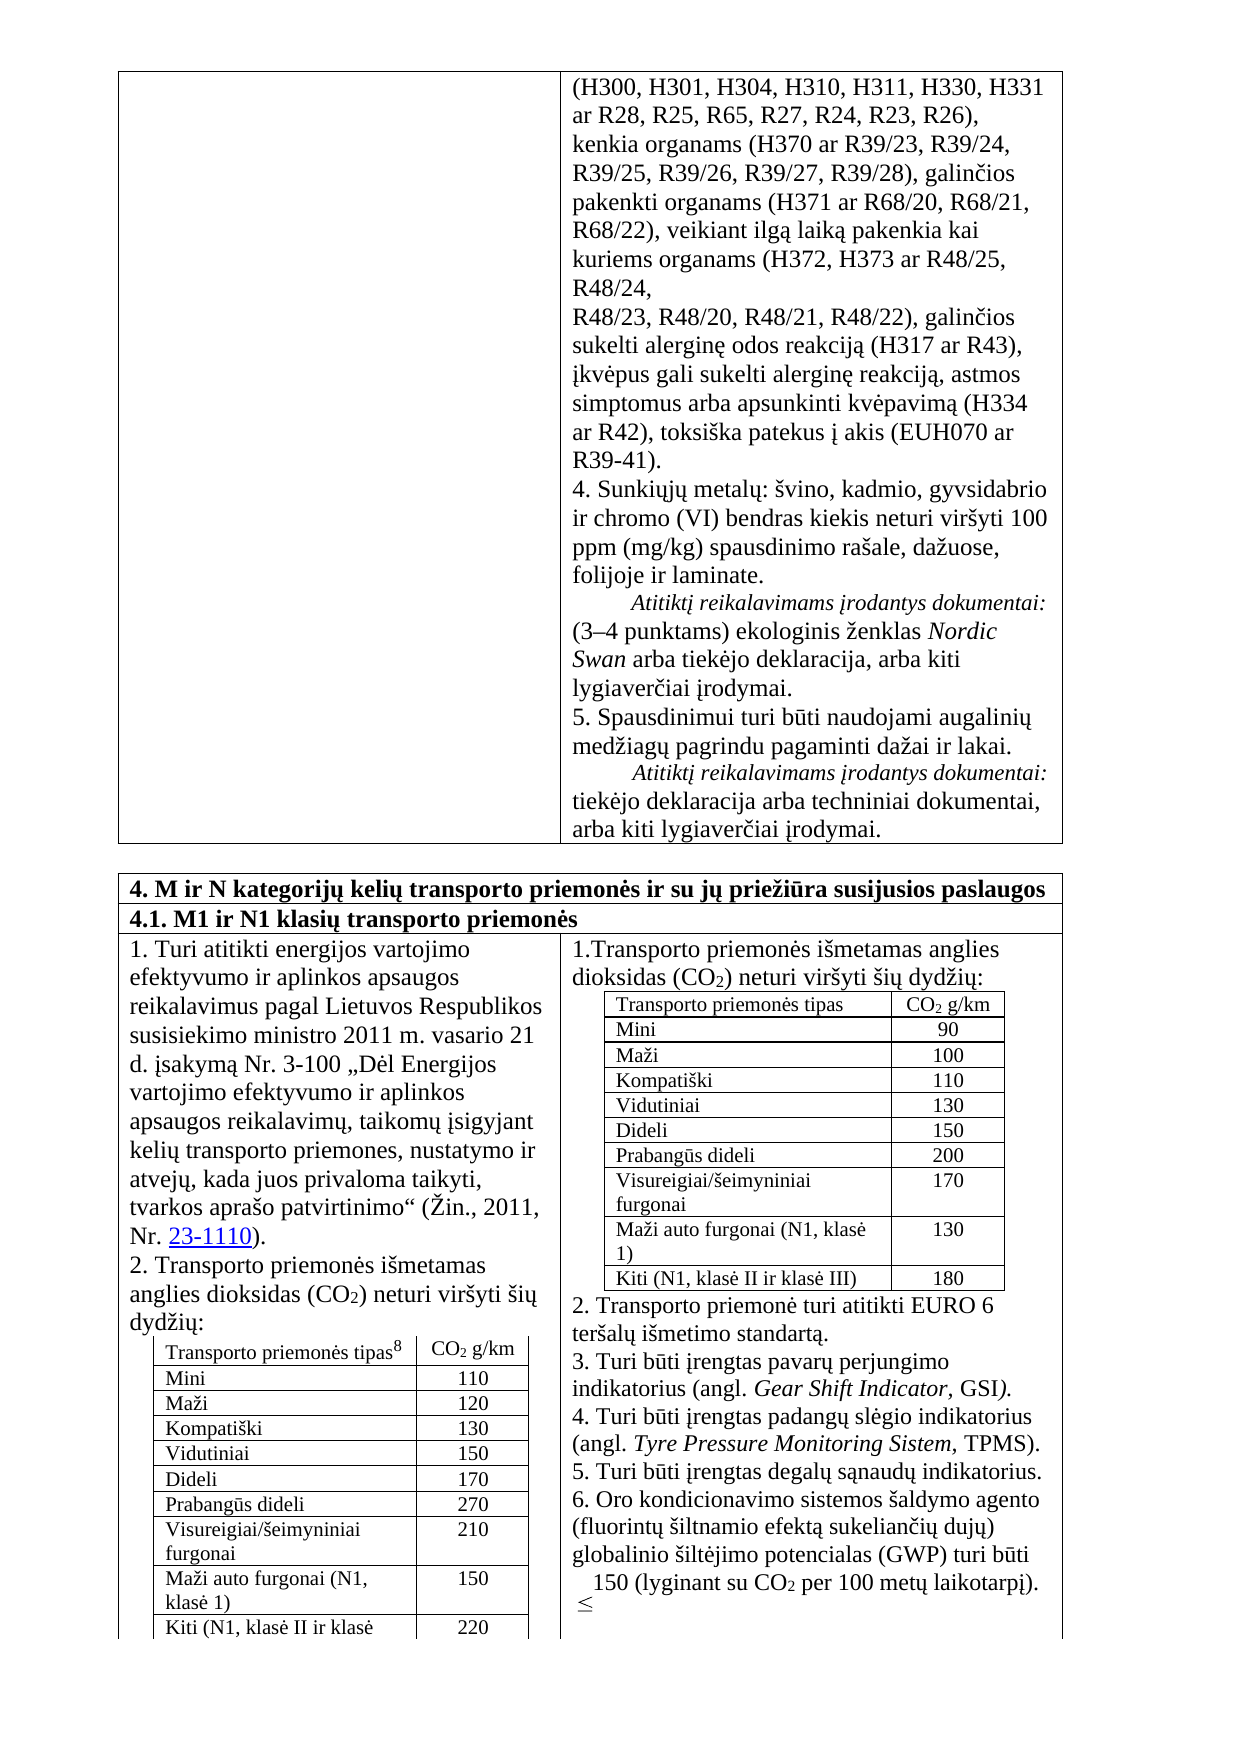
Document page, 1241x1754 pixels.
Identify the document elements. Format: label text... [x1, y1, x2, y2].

table_cell 220 [417, 1615, 528, 1639]
table_cell 270 [417, 1492, 528, 1516]
table_cell Maži auto furgonai (N1, klasė 1) [154, 1566, 416, 1614]
table_cell 170 [417, 1466, 528, 1491]
table_cell Mini [154, 1366, 416, 1390]
table_header 4. M ir N kategorijų kelių transporto priemonės ir su jų priežiūra susijusios paslaugos [119, 874, 1062, 903]
table_cell [119, 1336, 153, 1639]
table_cell CO2 g/km [417, 1336, 528, 1365]
table_cell Vidutiniai [605, 1093, 891, 1117]
table_cell 150 [892, 1118, 1004, 1142]
table_cell Transporto priemonės tipas8 [154, 1336, 416, 1365]
table_cell [1005, 991, 1062, 1290]
table_cell [561, 991, 604, 1290]
table_cell Prabangūs dideli [154, 1492, 416, 1516]
table_cell Maži auto furgonai (N1, klasė 1) [605, 1217, 891, 1265]
table_cell 90 [892, 1018, 1004, 1041]
table_cell Maži [605, 1043, 891, 1067]
table_cell 2. Transporto priemonė turi atitikti EURO 6 teršalų išmetimo standartą. 3. Turi būti įrengtas pavarų perjungimo indikatorius (angl. Gear Shift Indicator, GSI). 4. Turi būti įrengtas padangų slėgio indikatorius (angl. Tyre Pressure Monitoring Sistem, TPMS). 5. Turi būti įrengtas degalų sąnaudų indikatorius. 6. Oro kondicionavimo sistemos šaldymo agento (fluorintų šiltnamio efektą sukeliančių dujų) globalinio šiltėjimo potencialas (GWP) turi būti <=150 (lyginant su CO2 per 100 metų laikotarpį). Jeigu GWP yra didesnis, vieno garintuvo sistemos nuotėkis turi būti ne didesnis kaip 40 g fluorintų šiltnamio efektą sukeliančių dujų per metus, dviejų garintuvų sistemos – 60 g fluorintų šiltnamio efektą sukeliančių dujų per metus. 7. Turi būti naudojamos efektyvios variklio trintį mažinančios eksploatacinės medžiagos. Atitiktį reikalavimams įrodantys dokumentai: (1–7 punktams) gamintojo techniniai dokumentai arba tiekėjo deklaracija, arba kiti lygiaverčiai įrodymai. 8. Hidrauliniai skysčiai, tepalai neturi būti klasifikuojami pavojingais žmonių sveikatai ar aplinkai (t. y. klasifikuojant jiems nepriskirtos pavojingumo ar rizikos frazės, aprašančios pavojingumo žmogaus sveikatai ar aplinkai pobūdį) pagal Pavojingų cheminių medžiagų ir preparatų klasifikavimo ir ženklinimo tvarką, patvirtintą aplinkos ministro ir sveikatos apsaugos ministro 2000 m. gruodžio 19 d. įsakymu Nr. 532/742 „Dėl Pavojingų cheminių medžiagų ir preparatų klasifikavimo ir ženklinimo tvarkos“ (Žin., 2001, Nr. 16-509; 2002, Nr. 81-3501) arba pagal Europos Parlamento ir Tarybos reglamentą (EB) Nr. 1272/2008 dėl cheminių medžiagų ir mišinių klasifikavimo, ženklinimo ir pakavimo, iš dalies keičiantį ir panaikinantį direktyvas 67/548/EEB bei 1999/45/EB ir iš dalies keičiantį Reglamentą (EB) Nr. 1907/2006 (OL 2008 L 353, p. 1). 9. Hidraulinių skysčių ir tepalų sudėtyje neturi būti cheminių medžiagų, įtrauktų į sąrašą pagal Europos Parlamento ir Tarybos reglamento (EB) Nr. 1907/2006 dėl cheminių medžiagų registracijos, įvertinimo, autorizacijos ir apribojimų (REACH) 59 straipsnį (OL 2006 L 396, p. 1 su pataisymais OL 2007 L 136, p. 281) (toliau – Reglamentas (EB) Nr. 1907/2006). Negalima naudotis išlygomis, leidžiančiomis nukrypti nuo Europos Parlamento ir Tarybos reglamento (EB) Nr. 66/2010 dėl ekologinio ženklo 6 straipsnio 6 dalies reikalavimų cheminėms medžiagoms, pripažintoms didelį susirūpinimą keliančiomis cheminėmis medžiagomis ir įrašytoms į kandidatinį autorizuotinų cheminių medžiagų sąrašą pagal Reglamento (EB) Nr. 1907/2006 59 straipsnį, jeigu šių medžiagų koncentracija mišinyje yra didesnė kaip 0,01 % pagal masę. Atitiktį reikalavimams įrodantys dokumentai: (8–9 punktams) ekologinis ženklas European Ecolabel arba saugos duomenų lapas, arba gamintojo deklaracija, arba kiti lygiaverčiai įrodymai. 10. Tepimo priemonių sudėtyje anglies, gautos iš atsinaujinančių išteklių, turi būti >= 45 % (masė/masė). Atitiktį reikalavimams įrodantys dokumentai: ekologinis ženklas European Ecolabel arba gamintojo deklaracija, arba kiti lygiaverčiai įrodymai. 11. Padangų riedėjimo keliamo triukšmo lygis pagal Europos Parlamento ir Tarybos reglamento (EB) 661/2009 dėl variklinių transporto priemonių, jų priekabų ir joms skirtų sistemų, sudėtinių dalių bei atskirų techninių mazgų tipo patvirtinimo, atsižvelgiant į jų bendrąją saugą, reikalavimų II priedo C dalį (OL 2009, L 200, p. 1) turi būti mažesnis, negu: a) C1 klasės padangoms [561, 1290, 1062, 1639]
table_cell Transporto priemonės tipas [605, 992, 891, 1016]
table_cell Vidutiniai [154, 1441, 416, 1465]
table_cell Dideli [605, 1118, 891, 1142]
table_cell 4.1. M1 ir N1 klasių transporto priemonės [119, 904, 1062, 933]
table_cell [119, 72, 560, 843]
table_cell 150 [417, 1441, 528, 1465]
table_cell 130 [417, 1416, 528, 1440]
table_cell Mini [605, 1018, 891, 1041]
table_cell 120 [417, 1391, 528, 1415]
table_cell 210 [417, 1517, 528, 1565]
table_cell Dideli [154, 1466, 416, 1491]
table_cell 110 [892, 1068, 1004, 1092]
table_cell Visureigiai/šeimyniniai furgonai [154, 1517, 416, 1565]
table_cell 130 [892, 1217, 1004, 1265]
table_cell Prabangūs dideli [605, 1143, 891, 1167]
table_cell 170 [892, 1168, 1004, 1216]
table_cell (H300, H301, H304, H310, H311, H330, H331 ar R28, R25, R65, R27, R24, R23, R26), kenkia organams (H370 ar R39/23, R39/24, R39/25, R39/26, R39/27, R39/28), galinčios pakenkti organams (H371 ar R68/20, R68/21, R68/22), veikiant ilgą laiką pakenkia kai kuriems organams (H372, H373 ar R48/25, R48/24, R48/23, R48/20, R48/21, R48/22), galinčios sukelti alerginę odos reakciją (H317 ar R43), įkvėpus gali sukelti alerginę reakciją, astmos simptomus arba apsunkinti kvėpavimą (H334 ar R42), toksiška patekus į akis (EUH070 ar R39-41). 4. Sunkiųjų metalų: švino, kadmio, gyvsidabrio ir chromo (VI) bendras kiekis neturi viršyti 100 ppm (mg/kg) spausdinimo rašale, dažuose, folijoje ir laminate. Atitiktį reikalavimams įrodantys dokumentai: (3–4 punktams) ekologinis ženklas Nordic Swan arba tiekėjo deklaracija, arba kiti lygiaverčiai įrodymai. 5. Spausdinimui turi būti naudojami augalinių medžiagų pagrindu pagaminti dažai ir lakai. Atitiktį reikalavimams įrodantys dokumentai: tiekėjo deklaracija arba techniniai dokumentai, arba kiti lygiaverčiai įrodymai. [561, 72, 1062, 843]
table_cell 1. Turi atitikti energijos vartojimo efektyvumo ir aplinkos apsaugos reikalavimus pagal Lietuvos Respublikos susisiekimo ministro 2011 m. vasario 21 d. įsakymą Nr. 3-100 „Dėl Energijos vartojimo efektyvumo ir aplinkos apsaugos reikalavimų, taikomų įsigyjant kelių transporto priemones, nustatymo ir atvejų, kada juos privaloma taikyti, tvarkos aprašo patvirtinimo“ (Žin., 2011, Nr. 23-1110). 2. Transporto priemonės išmetamas anglies dioksidas (CO2) neturi viršyti šių dydžių: [119, 934, 560, 1336]
table_cell [529, 1336, 560, 1639]
table_cell Kiti (N1, klasė II ir klasė III) [605, 1266, 891, 1290]
table_cell 100 [892, 1043, 1004, 1067]
table_cell Kiti (N1, klasė II ir klasė [154, 1615, 416, 1639]
table_cell Visureigiai/šeimyniniai furgonai [605, 1168, 891, 1216]
table_cell 110 [417, 1366, 528, 1390]
table_cell Kompatiški [154, 1416, 416, 1440]
table_cell 180 [892, 1266, 1004, 1290]
table_cell 130 [892, 1093, 1004, 1117]
table_cell Kompatiški [605, 1068, 891, 1092]
table_cell Maži [154, 1391, 416, 1415]
table_cell 200 [892, 1143, 1004, 1167]
table_cell CO2 g/km [892, 992, 1004, 1016]
table_cell 150 [417, 1566, 528, 1614]
table_cell 1.Transporto priemonės išmetamas anglies dioksidas (CO2) neturi viršyti šių dydžių: [561, 934, 1062, 991]
